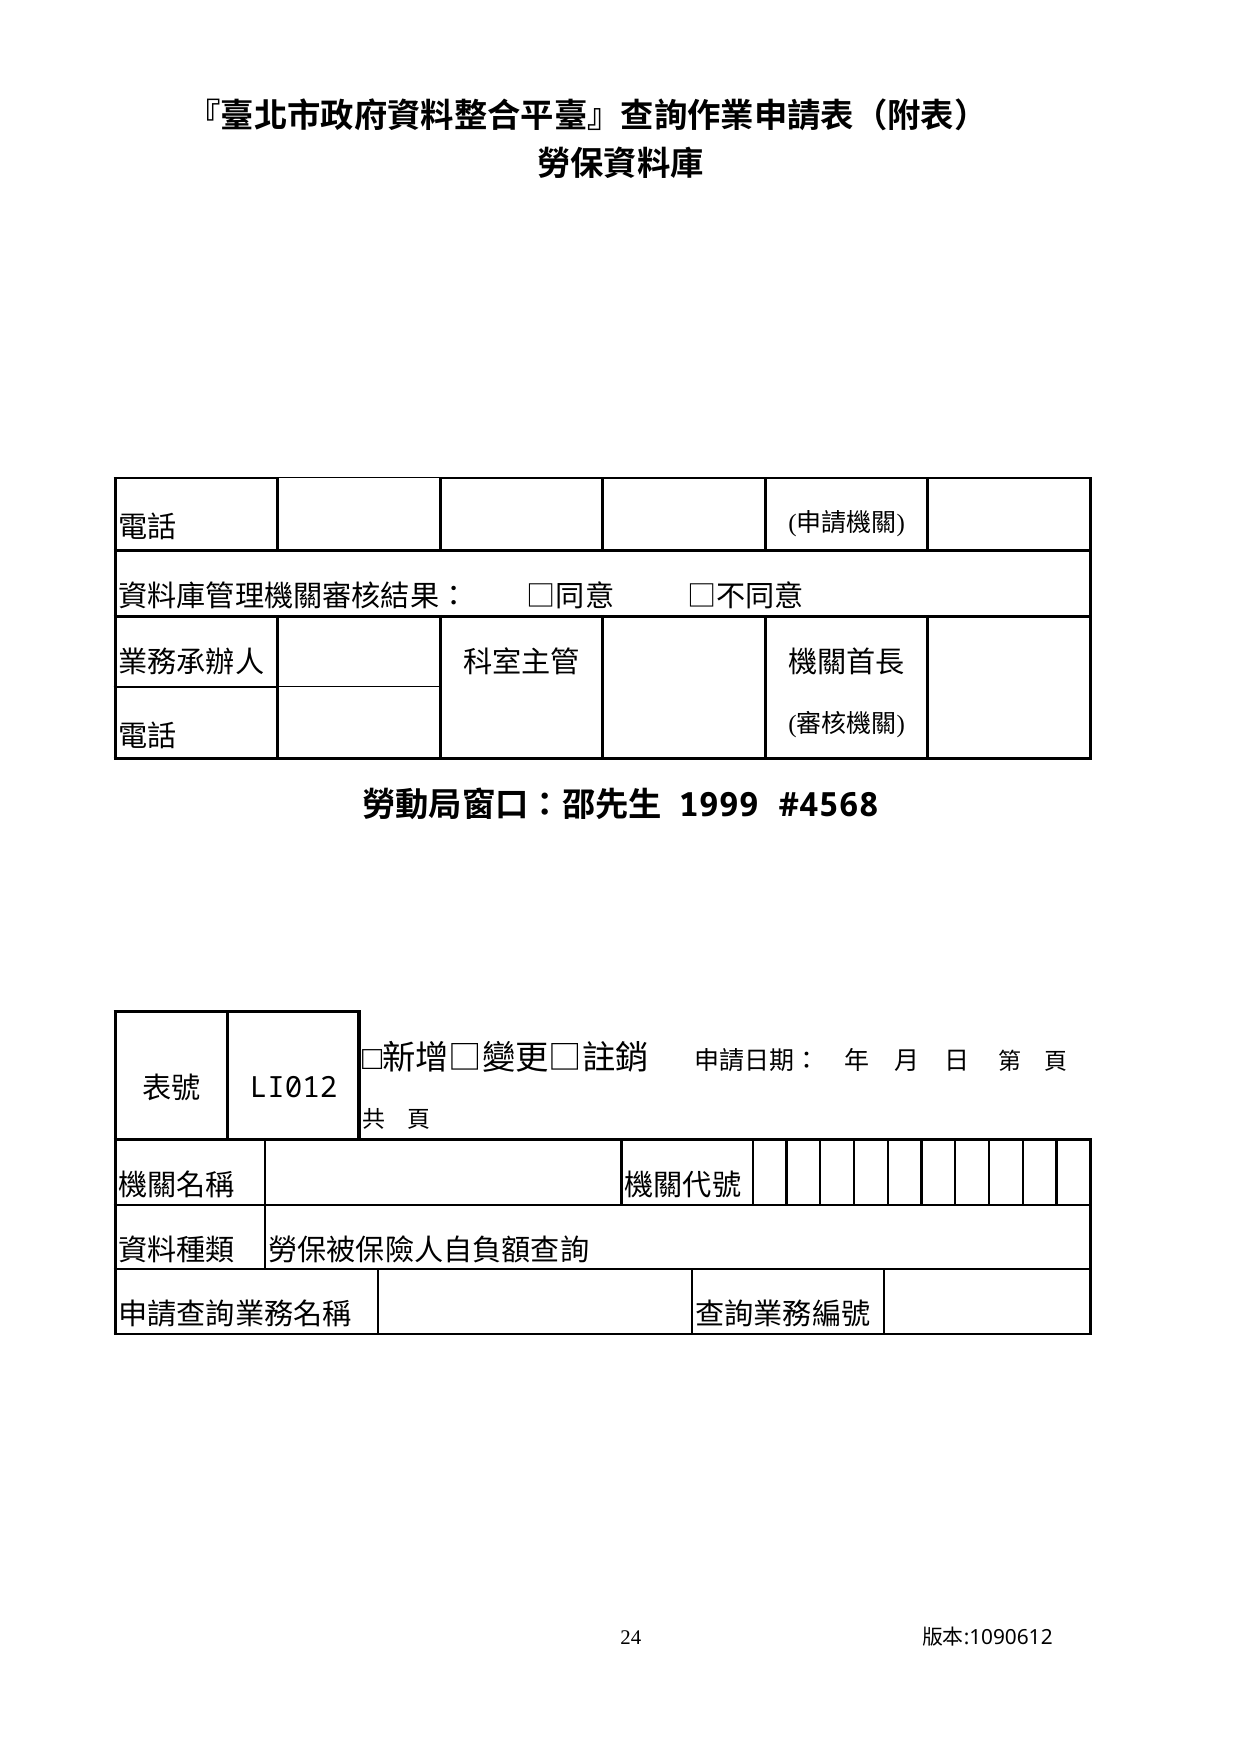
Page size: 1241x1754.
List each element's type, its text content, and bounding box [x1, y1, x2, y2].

table_cell 申請查詢業務名稱 [117, 1270, 377, 1333]
table_header LI012 [229, 1013, 357, 1138]
table_cell 資料庫管理機關審核結果： □同意 □不同意 [117, 552, 1089, 615]
table_cell [990, 1141, 1022, 1204]
table_cell 查詢業務編號 [693, 1270, 883, 1333]
table_cell [379, 1270, 691, 1333]
table_cell [604, 618, 764, 757]
text 勞動局窗口：邵先生 1999 #4568 [187, 760, 1053, 822]
table_header □新增□變更□註銷 申請日期： 年 月 日 第 頁 共 頁 [361, 1010, 1090, 1138]
table_cell [923, 1141, 954, 1204]
table_cell [855, 1141, 887, 1204]
table_cell 科室主管 [442, 618, 601, 757]
table_cell 資料種類 [117, 1206, 264, 1268]
table_header 表號 [117, 1013, 226, 1138]
table_cell [279, 618, 439, 686]
table_cell 機關名稱 [117, 1141, 264, 1204]
table_cell [754, 1141, 785, 1204]
table_cell [929, 618, 1089, 757]
table_cell [442, 479, 601, 549]
table_cell [885, 1270, 1089, 1333]
table_cell 機關首長 (審核機關) [767, 618, 926, 757]
table_cell [929, 479, 1089, 549]
table_cell 勞保被保險人自負額查詢 [266, 1206, 1089, 1268]
table_cell 電話 [117, 688, 276, 757]
table_cell [266, 1141, 620, 1204]
table_cell [956, 1141, 988, 1204]
table_cell [279, 478, 439, 549]
table_cell [279, 687, 439, 757]
table_cell [1024, 1141, 1055, 1204]
table_cell [821, 1141, 853, 1204]
table_cell (申請機關) [767, 479, 926, 549]
table_cell [604, 479, 764, 549]
table_cell [1058, 1141, 1089, 1204]
table_cell 電話 [117, 479, 276, 549]
table_cell [889, 1141, 920, 1204]
table_cell 業務承辦人 [117, 618, 276, 686]
table_cell [788, 1141, 819, 1204]
table_cell 機關代號 [623, 1141, 752, 1204]
